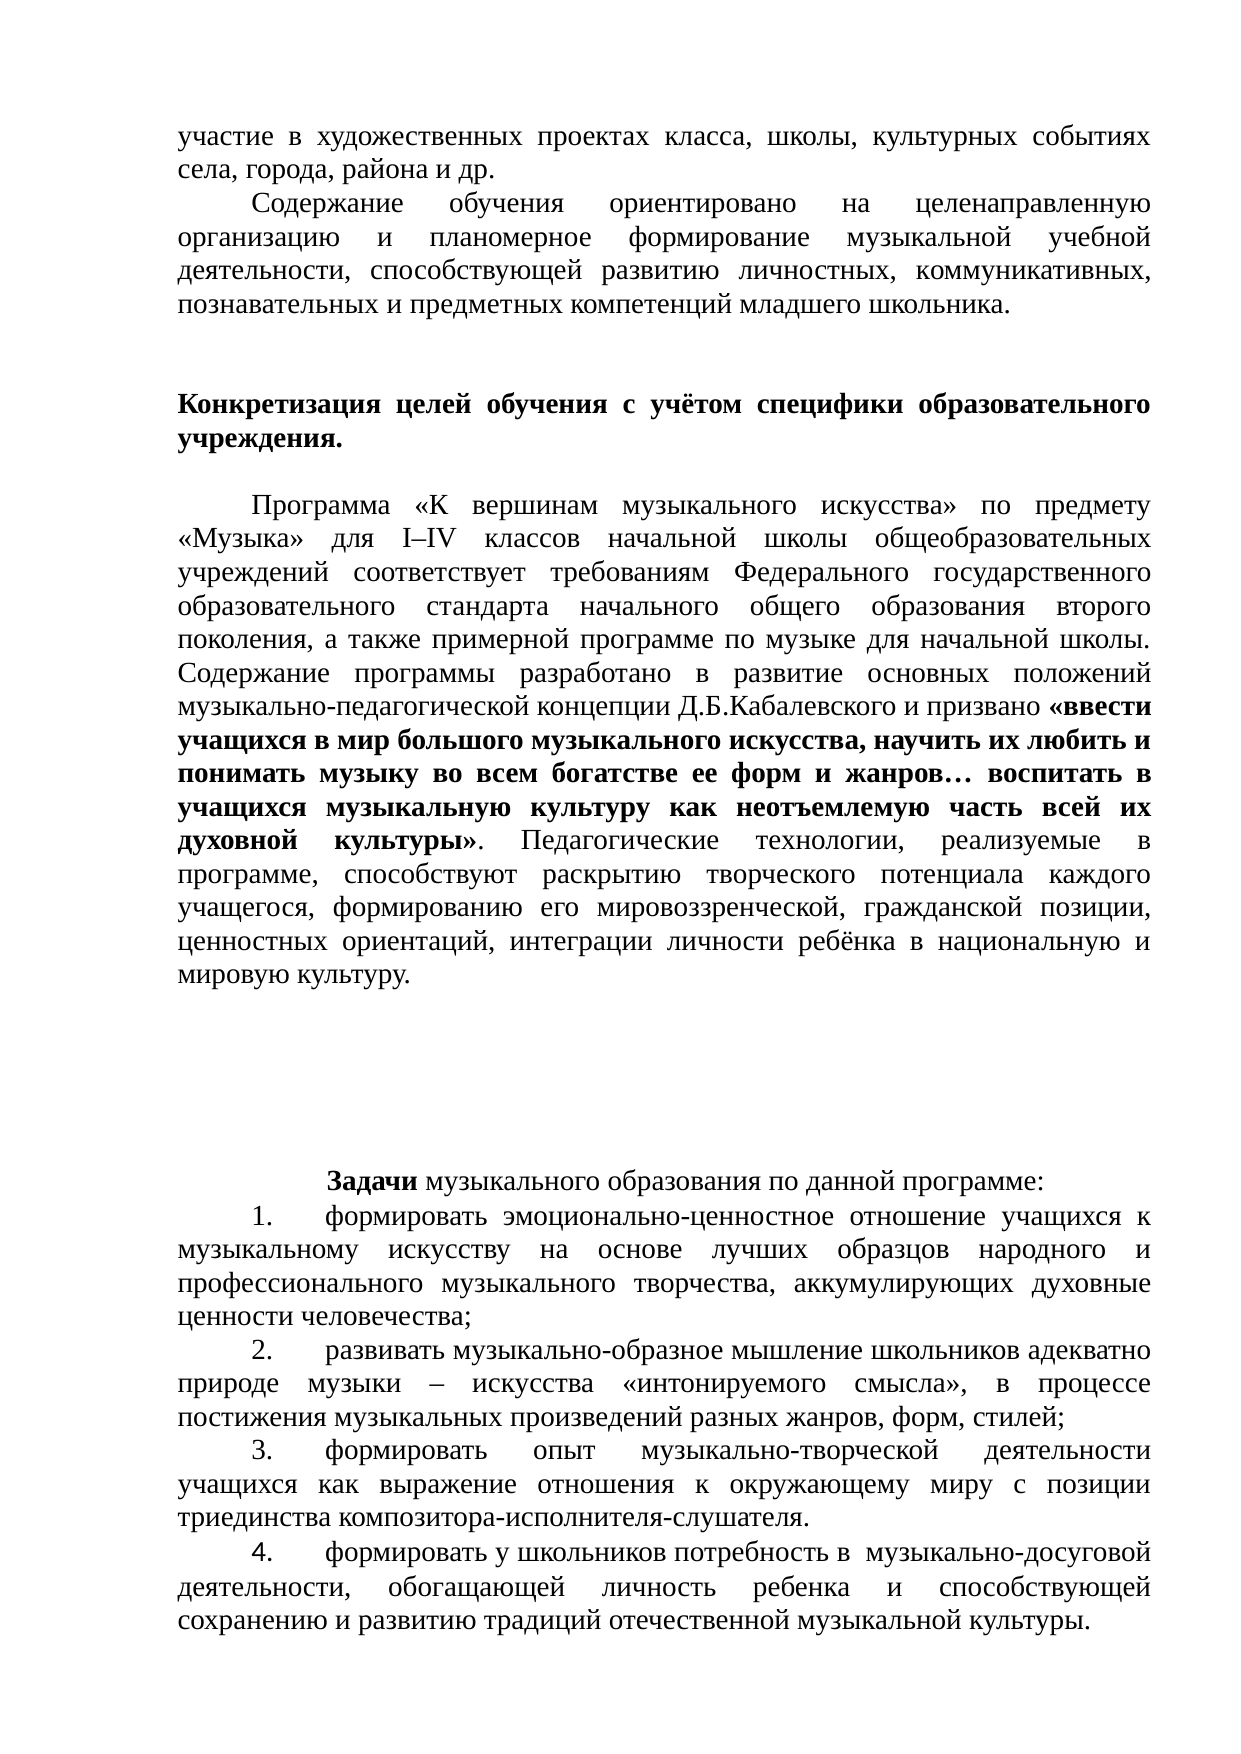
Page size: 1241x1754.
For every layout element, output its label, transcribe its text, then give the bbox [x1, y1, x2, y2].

list формировать у школьников потребность в музыкально-досуговой деятельности, обогащающей личность ребенка и способствующей сохранению и развитию традиций отечественной музыкальной культуры. [177, 1533, 1152, 1636]
list формировать опыт музыкально-творческой деятельности учащихся как выражение отношения к окружающему миру с позиции триединства композитора-исполнителя-слушателя. [177, 1432, 1152, 1533]
text Содержание обучения ориентировано на целенаправленную организацию и планомерное формирование музыкальной учебной деятельности, способствующей развитию личностных, коммуникативных, познавательных и предметных компетенций младшего школьника. [177, 185, 1152, 319]
text Задачи музыкального образования по данной программе: [177, 1162, 1152, 1198]
text Программа «К вершинам музыкального искусства» по предмету «Музыка» для I–IV классов начальной школы общеобразовательных учреждений соответствует требованиям Федерального государственного образовательного стандарта начального общего образования второго поколения, а также примерной программе по музыке для начальной школы. Содержание программы разработано в развитие основных положений музыкально-педагогической концепции Д.Б.Кабалевского и призвано «ввести учащихся в мир большого музыкального искусства, научить их любить и понимать музыку во всем богатстве ее форм и жанров… воспитать в учащихся музыкальную культуру как неотъемлемую часть всей их духовной культуры». Педагогические технологии, реализуемые в программе, способствуют раскрытию творческого потенциала каждого учащегося, формированию его мировоззренческой, гражданской позиции, ценностных ориентаций, интеграции личности ребёнка в национальную и мировую культуру. [177, 487, 1152, 990]
list развивать музыкально-образное мышление школьников адекватно природе музыки – искусства «интонируемого смысла», в процессе постижения музыкальных произведений разных жанров, форм, стилей; [177, 1332, 1152, 1432]
text Конкретизация целей обучения с учётом специфики образовательного учреждения. [177, 386, 1152, 453]
text участие в художественных проектах класса, школы, культурных событиях села, города, района и др. [177, 118, 1152, 185]
list формировать эмоционально-ценностное отношение учащихся к музыкальному искусству на основе лучших образцов народного и профессионального музыкального творчества, аккумулирующих духовные ценности человечества; [177, 1198, 1152, 1332]
